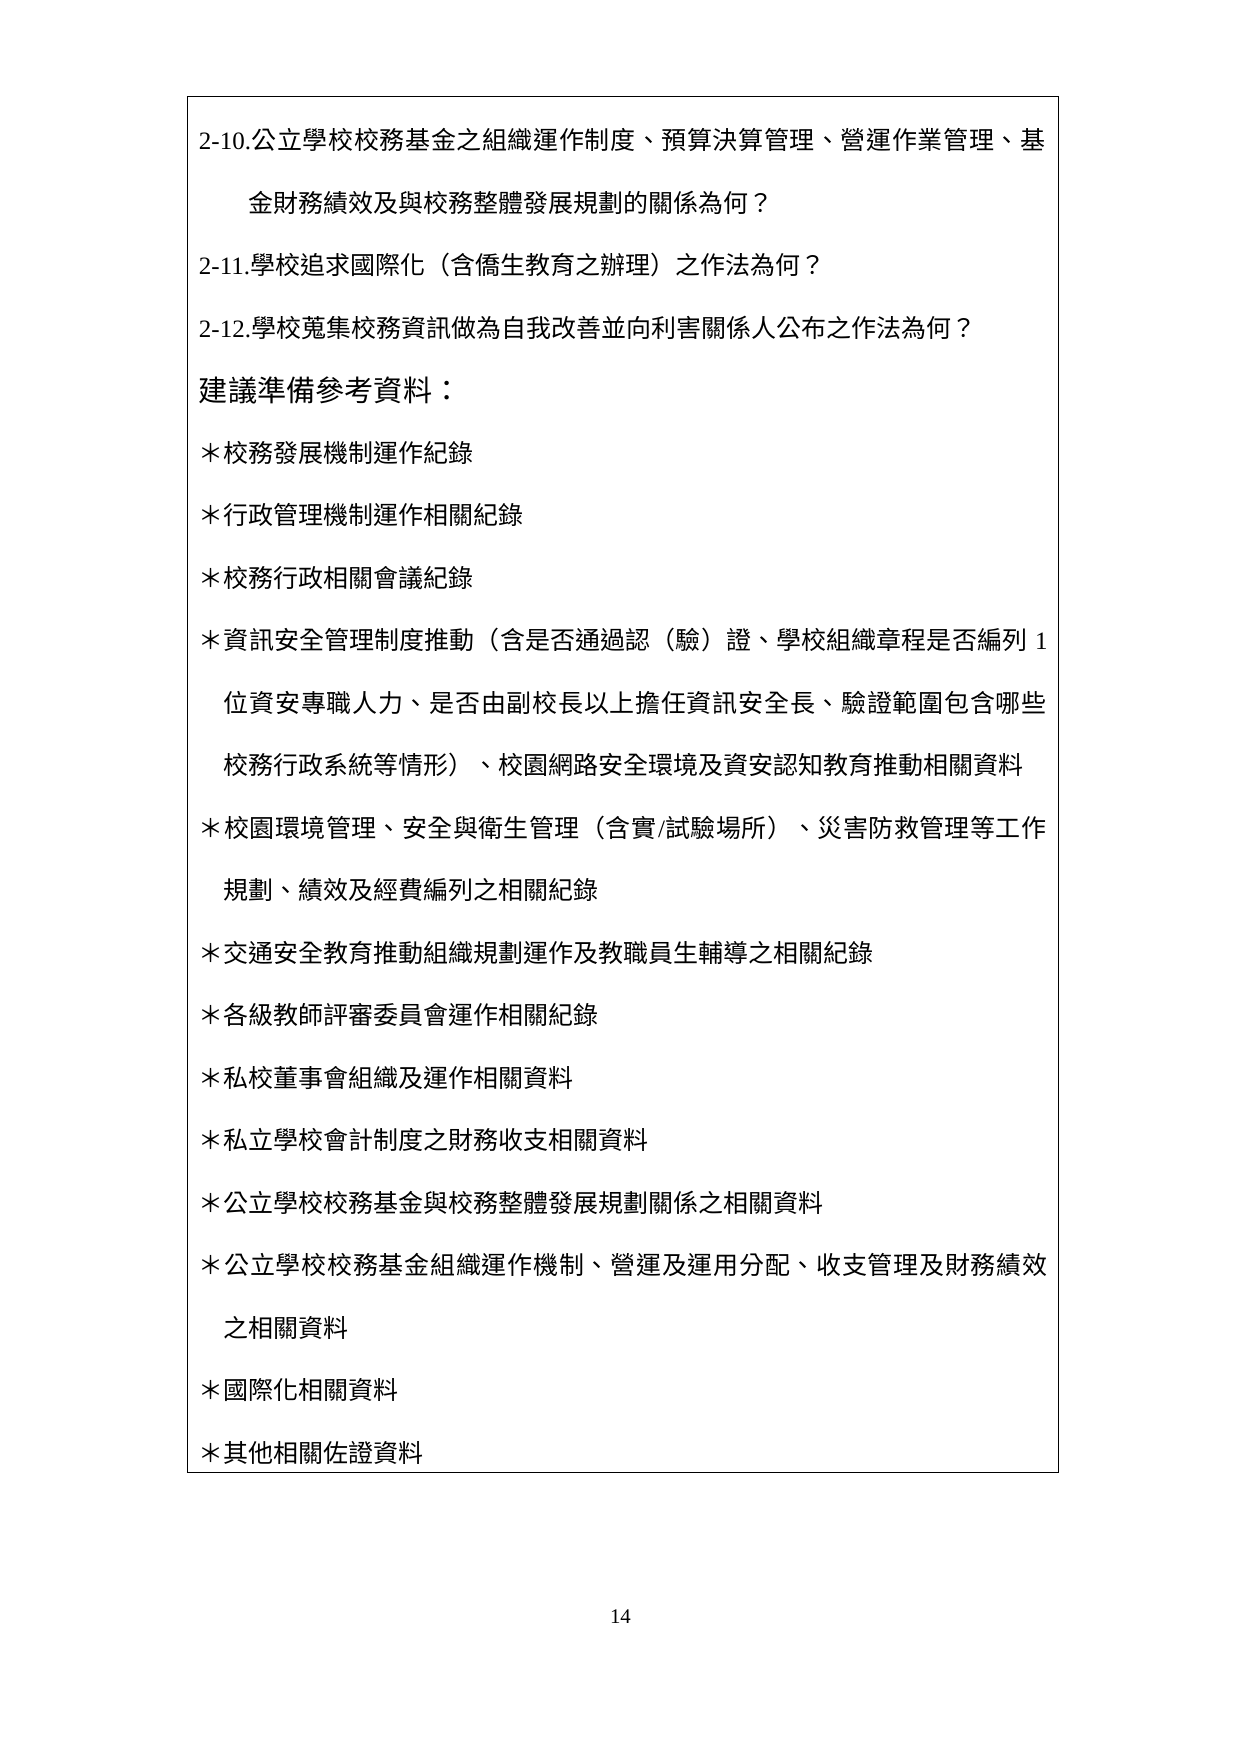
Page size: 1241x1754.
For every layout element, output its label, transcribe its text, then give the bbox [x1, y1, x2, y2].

table_header 2-10.公立學校校務基金之組織運作制度、預算決算管理、營運作業管理、基金財務績效及與校務整體發展規劃的關係為何？ 2-11.學校追求國際化（含僑生教育之辦理）之作法為何？ 2-12.學校蒐集校務資訊做為自我改善並向利害關係人公布之作法為何？ 建議準備參考資料： ＊校務發展機制運作紀錄 ＊行政管理機制運作相關紀錄 ＊校務行政相關會議紀錄 ＊資訊安全管理制度推動（含是否通過認（驗）證、學校組織章程是否編列1位資安專職人力、是否由副校長以上擔任資訊安全長、驗證範圍包含哪些校務行政系統等情形）、校園網路安全環境及資安認知教育推動相關資料 ＊校園環境管理、安全與衛生管理（含實/試驗場所）、災害防救管理等工作規劃、績效及經費編列之相關紀錄 ＊交通安全教育推動組織規劃運作及教職員生輔導之相關紀錄 ＊各級教師評審委員會運作相關紀錄 ＊私校董事會組織及運作相關資料 ＊私立學校會計制度之財務收支相關資料 ＊公立學校校務基金與校務整體發展規劃關係之相關資料 ＊公立學校校務基金組織運作機制、營運及運用分配、收支管理及財務績效之相關資料 ＊國際化相關資料 ＊其他相關佐證資料 [188, 97, 1058, 1472]
